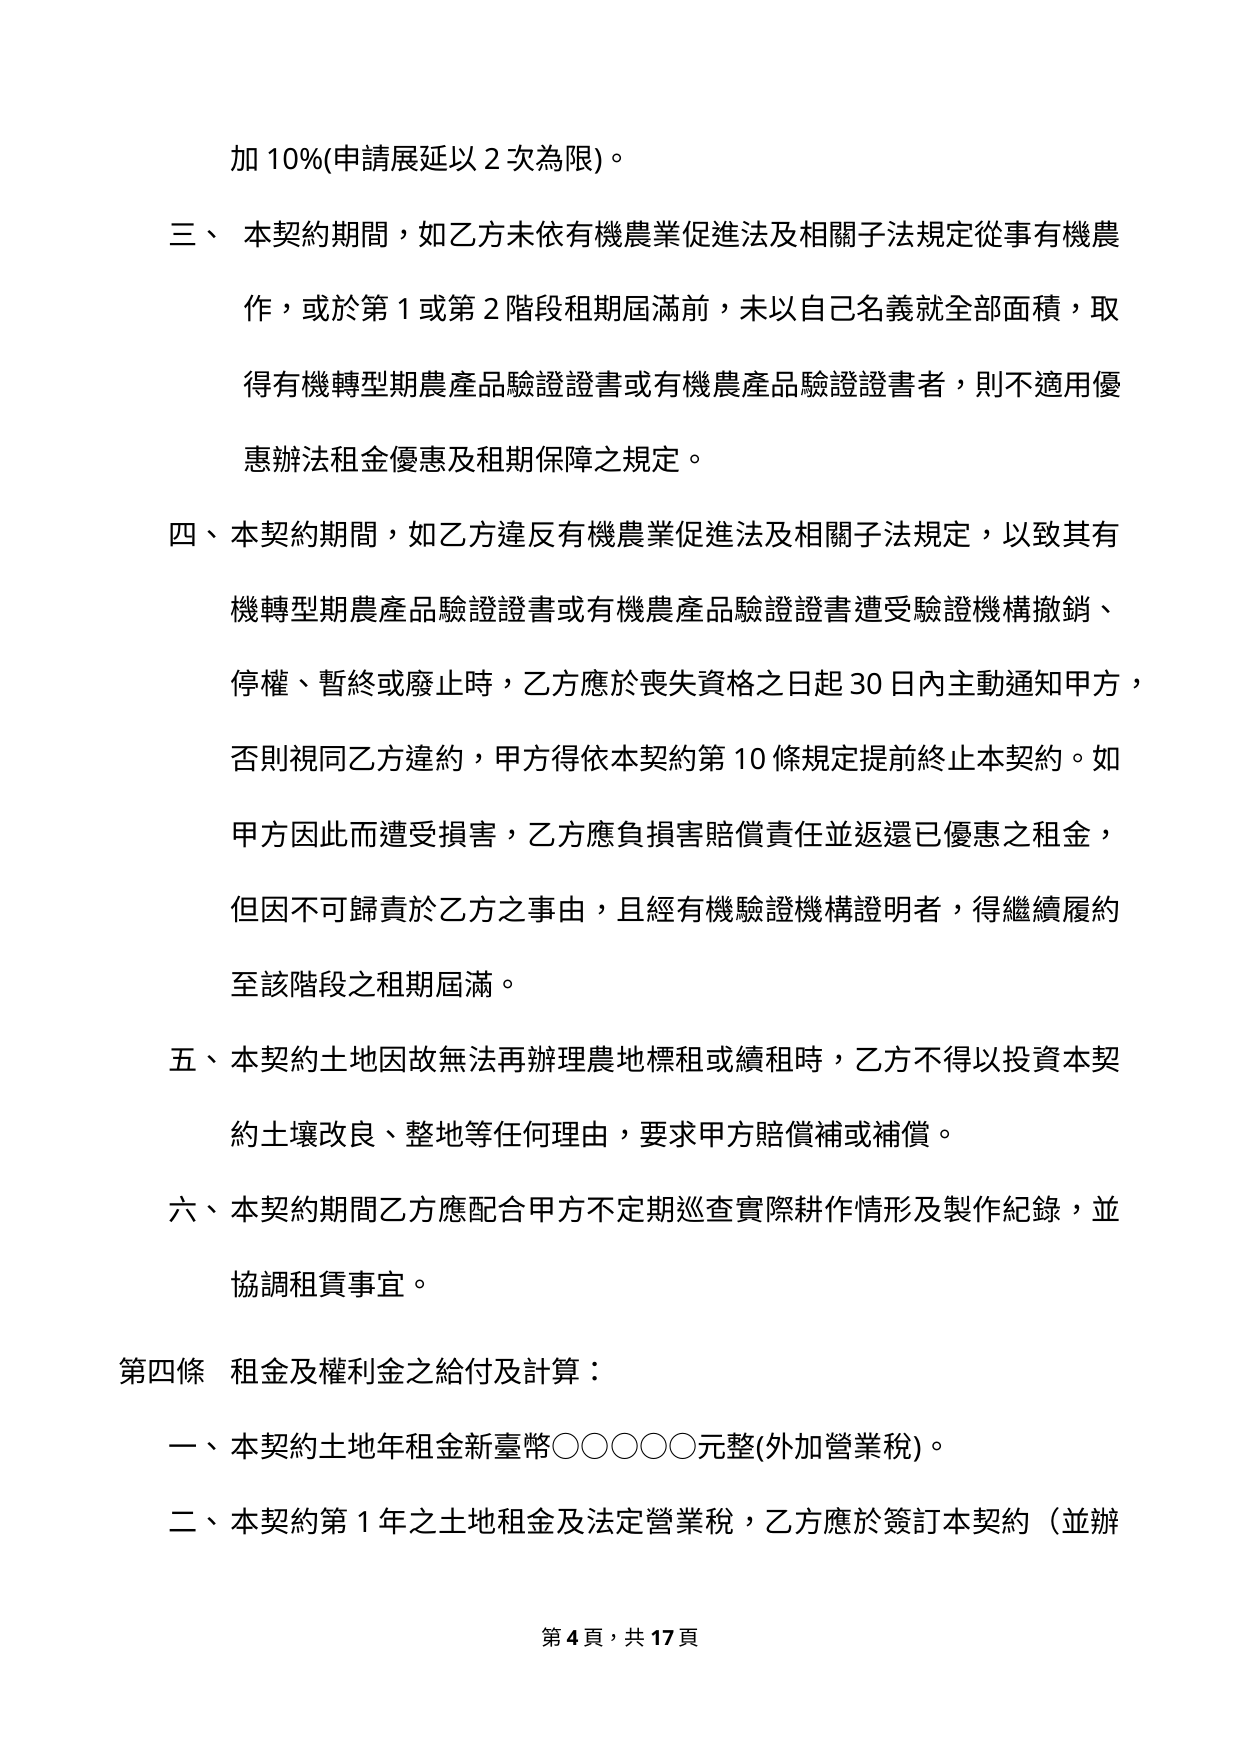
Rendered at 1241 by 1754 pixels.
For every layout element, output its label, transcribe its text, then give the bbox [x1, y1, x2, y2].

list 本契約第1年之土地租金及法定營業稅，乙方應於簽訂本契約（並辦 [168, 1482, 1122, 1557]
list 本契約土地年租金新臺幣○○○○○元整(外加營業稅)。 [168, 1407, 1122, 1482]
list 本契約期間乙方應配合甲方不定期巡查實際耕作情形及製作紀錄，並協調租賃事宜。 [168, 1170, 1122, 1320]
list 本契約期間，如乙方未依有機農業促進法及相關子法規定從事有機農作，或於第1或第2階段租期屆滿前，未以自己名義就全部面積，取得有機轉型期農產品驗證證書或有機農產品驗證證書者，則不適用優惠辦法租金優惠及租期保障之規定。 [168, 195, 1122, 495]
list 本契約土地因故無法再辦理農地標租或續租時，乙方不得以投資本契約土壤改良、整地等任何理由，要求甲方賠償補或補償。 [168, 1020, 1122, 1170]
list 租金及權利金之給付及計算： [118, 1332, 1122, 1407]
list 本契約期間，如乙方違反有機農業促進法及相關子法規定，以致其有機轉型期農產品驗證證書或有機農產品驗證證書遭受驗證機構撤銷、停權、暫終或廢止時，乙方應於喪失資格之日起30日內主動通知甲方，否則視同乙方違約，甲方得依本契約第10條規定提前終止本契約。如甲方因此而遭受損害，乙方應負損害賠償責任並返還已優惠之租金，但因不可歸責於乙方之事由，且經有機驗證機構證明者，得繼續履約至該階段之租期屆滿。 [168, 495, 1122, 1020]
list 加10%(申請展延以2次為限)。 [168, 120, 1122, 195]
